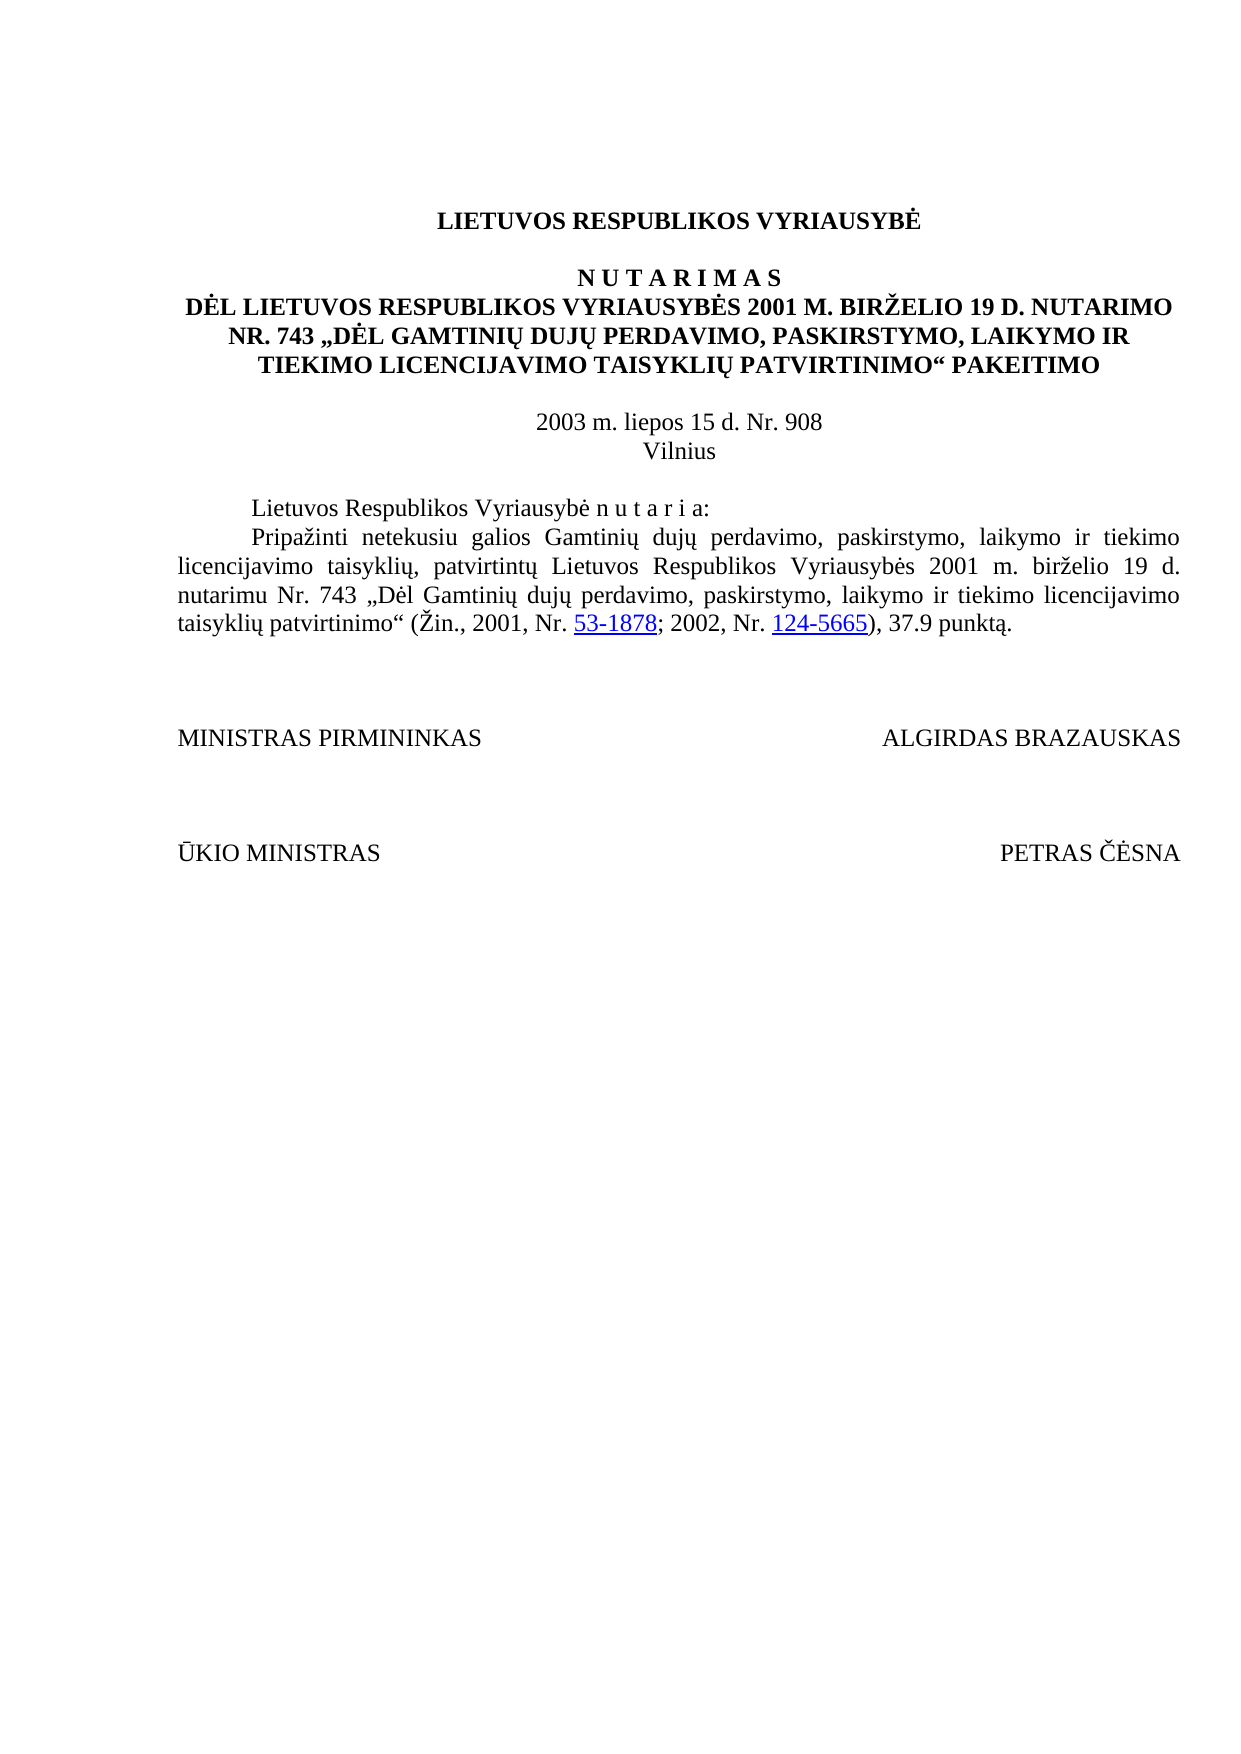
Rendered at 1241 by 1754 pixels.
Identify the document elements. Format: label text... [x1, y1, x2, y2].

text N U T A R I M A S [177, 263, 1181, 292]
text ŪKIO MINISTRAS PETRAS ČĖSNA [177, 838, 1181, 867]
text Vilnius [177, 436, 1181, 465]
text Pripažinti netekusiu galios Gamtinių dujų perdavimo, paskirstymo, laikymo ir tiekimo licencijavimo taisyklių, patvirtintų Lietuvos Respublikos Vyriausybės 2001 m. birželio 19 d. nutarimu Nr. 743 „Dėl Gamtinių dujų perdavimo, paskirstymo, laikymo ir tiekimo licencijavimo taisyklių patvirtinimo“ (Žin., 2001, Nr. 53-1878; 2002, Nr. 124-5665), 37.9 punktą. [177, 522, 1181, 637]
text LIETUVOS RESPUBLIKOS VYRIAUSYBĖ [177, 206, 1181, 235]
text DĖL LIETUVOS RESPUBLIKOS VYRIAUSYBĖS 2001 M. BIRŽELIO 19 D. NUTARIMO NR. 743 „DĖL GAMTINIŲ DUJŲ PERDAVIMO, PASKIRSTYMO, LAIKYMO IR TIEKIMO LICENCIJAVIMO TAISYKLIŲ PATVIRTINIMO“ PAKEITIMO [177, 292, 1181, 378]
text 2003 m. liepos 15 d. Nr. 908 [177, 407, 1181, 436]
text Lietuvos Respublikos Vyriausybė nutaria: [177, 493, 1181, 522]
text MINISTRAS PIRMININKAS ALGIRDAS BRAZAUSKAS [177, 723, 1181, 752]
